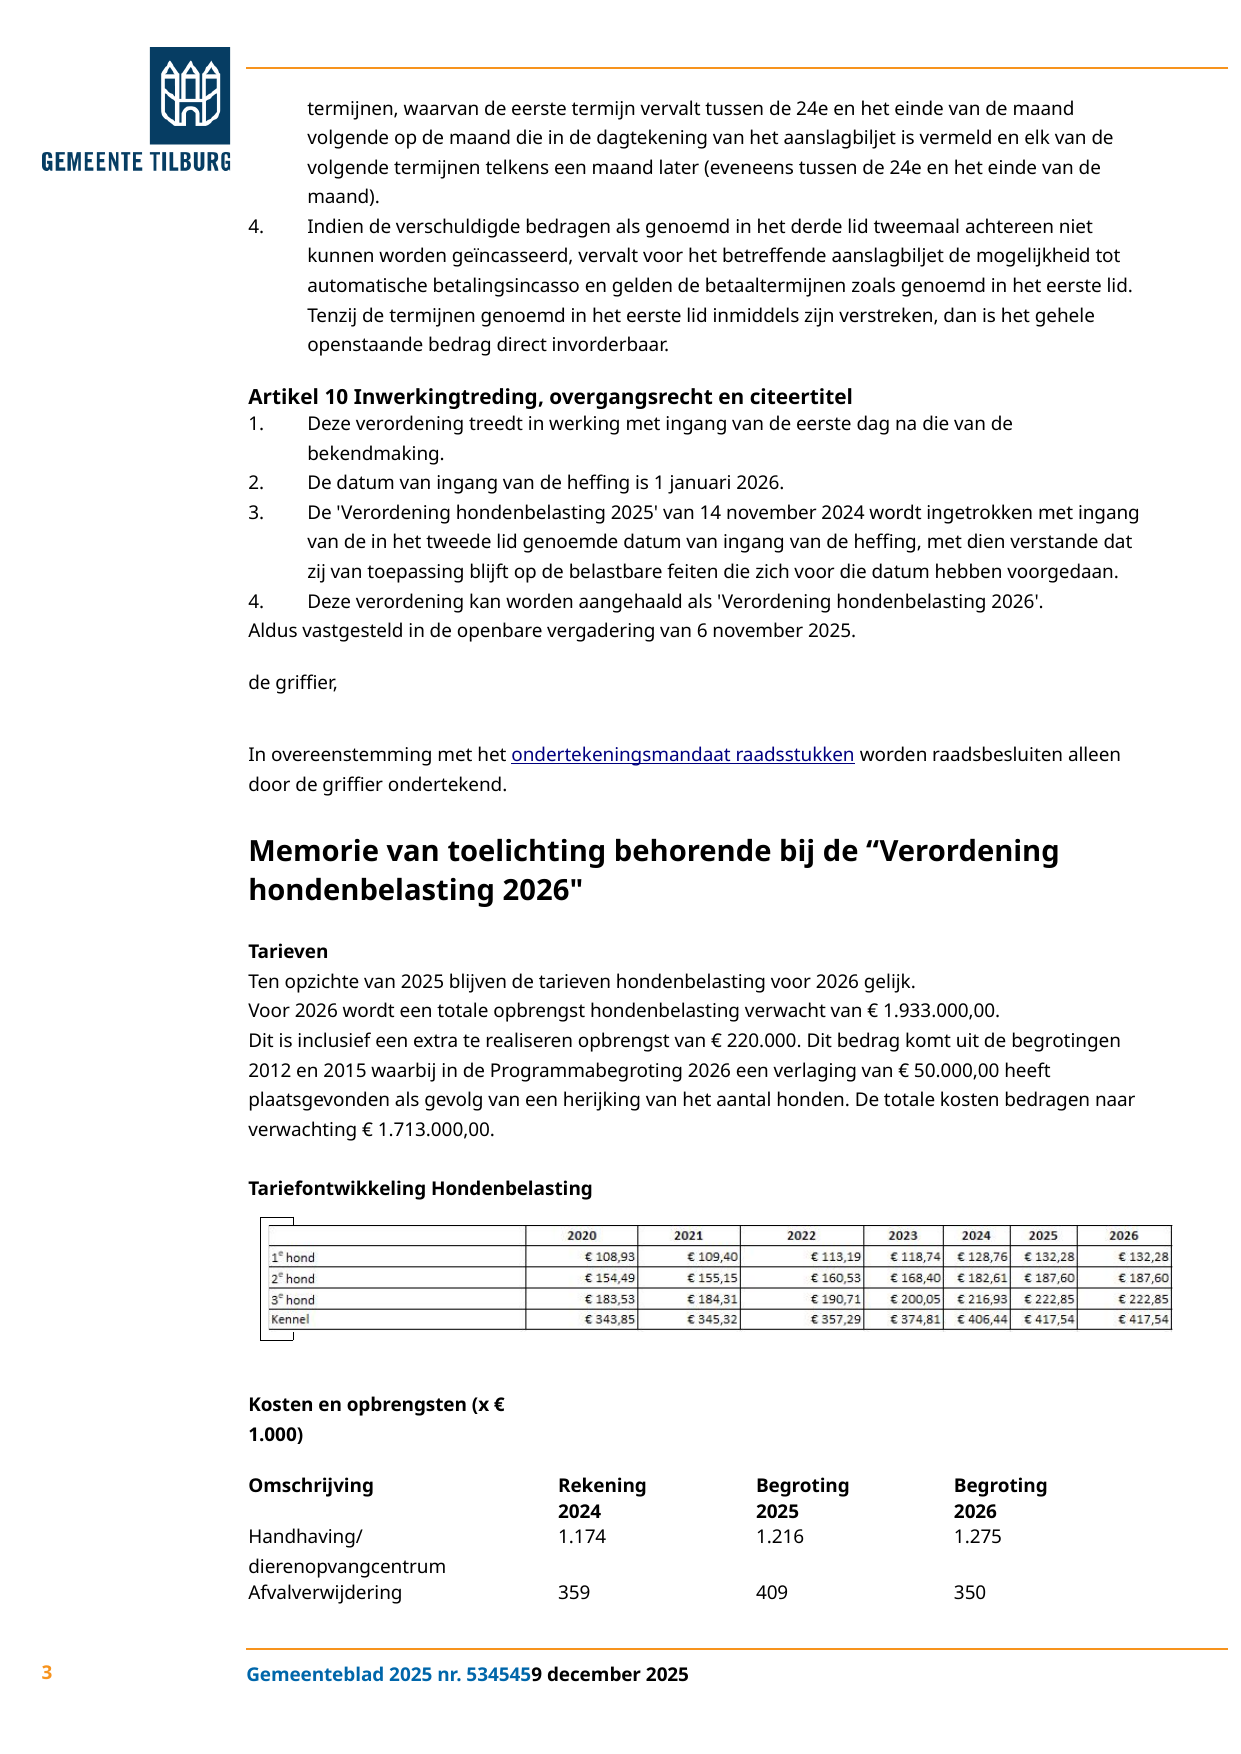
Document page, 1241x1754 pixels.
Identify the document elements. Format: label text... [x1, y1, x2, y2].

table_cell 1.275 [954, 1524, 1152, 1579]
table_cell [558, 1447, 756, 1472]
picture [268, 1225, 1173, 1332]
table_cell Handhaving/dierenopvangcentrum [248, 1524, 558, 1579]
text Tariefontwikkeling Hondenbelasting [248, 1175, 1152, 1201]
text Dit is inclusief een extra te realiseren opbrengst van € 220.000. Dit bedrag komt uit de begrotingen 2012 en 2015 waarbij in de Programmabegroting 2026 een verlaging van € 50.000,00 heeft plaatsgevonden als gevolg van een herijking van het aantal honden. De totale kosten bedragen naar verwachting € 1.713.000,00. [248, 1027, 1152, 1142]
text Memorie van toelichting behorende bij de “Verordening hondenbelasting 2026" [248, 830, 1152, 909]
table_cell 2025 [756, 1498, 954, 1524]
list De 'Verordening hondenbelasting 2025' van 14 november 2024 wordt ingetrokken met ingang van de in het tweede lid genoemde datum van ingang van de heffing, met dien verstande dat zij van toepassing blijft op de belastbare feiten die zich voor die datum hebben voorgedaan. [248, 499, 1152, 584]
text Ten opzichte van 2025 blijven de tarieven hondenbelasting voor 2026 gelijk. [248, 968, 1152, 994]
table_cell 1.216 [756, 1524, 954, 1579]
table_cell 409 [756, 1579, 954, 1605]
table_cell Begroting [756, 1472, 954, 1498]
table_cell 1.174 [558, 1524, 756, 1579]
list Deze verordening treedt in werking met ingang van de eerste dag na die van de bekendmaking. [248, 410, 1152, 466]
text In overeenstemming met het ondertekeningsmandaat raadsstukken worden raadsbesluiten alleen door de griffier ondertekend. [248, 741, 1152, 796]
table_cell Afvalverwijdering [248, 1579, 558, 1605]
table_cell [954, 1447, 1152, 1472]
picture [41, 47, 231, 172]
list Deze verordening kan worden aangehaald als 'Verordening hondenbelasting 2026'. [248, 588, 1152, 613]
table_header [756, 1391, 954, 1447]
text Artikel 10 Inwerkingtreding, overgangsrecht en citeertitel [248, 382, 1152, 410]
table_cell 350 [954, 1579, 1152, 1605]
list De datum van ingang van de heffing is 1 januari 2026. [248, 469, 1152, 495]
table_header [558, 1391, 756, 1447]
table_cell 2024 [558, 1498, 756, 1524]
table_header [954, 1391, 1152, 1447]
text Aldus vastgesteld in de openbare vergadering van 6 november 2025. [248, 617, 1152, 643]
table_cell 359 [558, 1579, 756, 1605]
text Tarieven [248, 938, 1152, 964]
table_cell Begroting [954, 1472, 1152, 1498]
list termijnen, waarvan de eerste termijn vervalt tussen de 24e en het einde van de maand volgende op de maand die in de dagtekening van het aanslagbiljet is vermeld en elk van de volgende termijnen telkens een maand later (eveneens tussen de 24e en het einde van de maand). [248, 95, 1152, 209]
text de griffier, [248, 669, 1152, 694]
text Voor 2026 wordt een totale opbrengst hondenbelasting verwacht van € 1.933.000,00. [248, 998, 1152, 1023]
table_cell [756, 1447, 954, 1472]
table_cell [248, 1498, 558, 1524]
table_cell Omschrijving [248, 1472, 558, 1498]
table_cell Rekening [558, 1472, 756, 1498]
table_cell [248, 1447, 558, 1472]
list Indien de verschuldigde bedragen als genoemd in het derde lid tweemaal achtereen niet kunnen worden geïncasseerd, vervalt voor het betreffende aanslagbiljet de mogelijkheid tot automatische betalingsincasso en gelden de betaaltermijnen zoals genoemd in het eerste lid. Tenzij de termijnen genoemd in het eerste lid inmiddels zijn verstreken, dan is het gehele openstaande bedrag direct invorderbaar. [248, 213, 1152, 357]
table_header Kosten en opbrengsten (x € 1.000) [248, 1391, 558, 1447]
table_cell 2026 [954, 1498, 1152, 1524]
